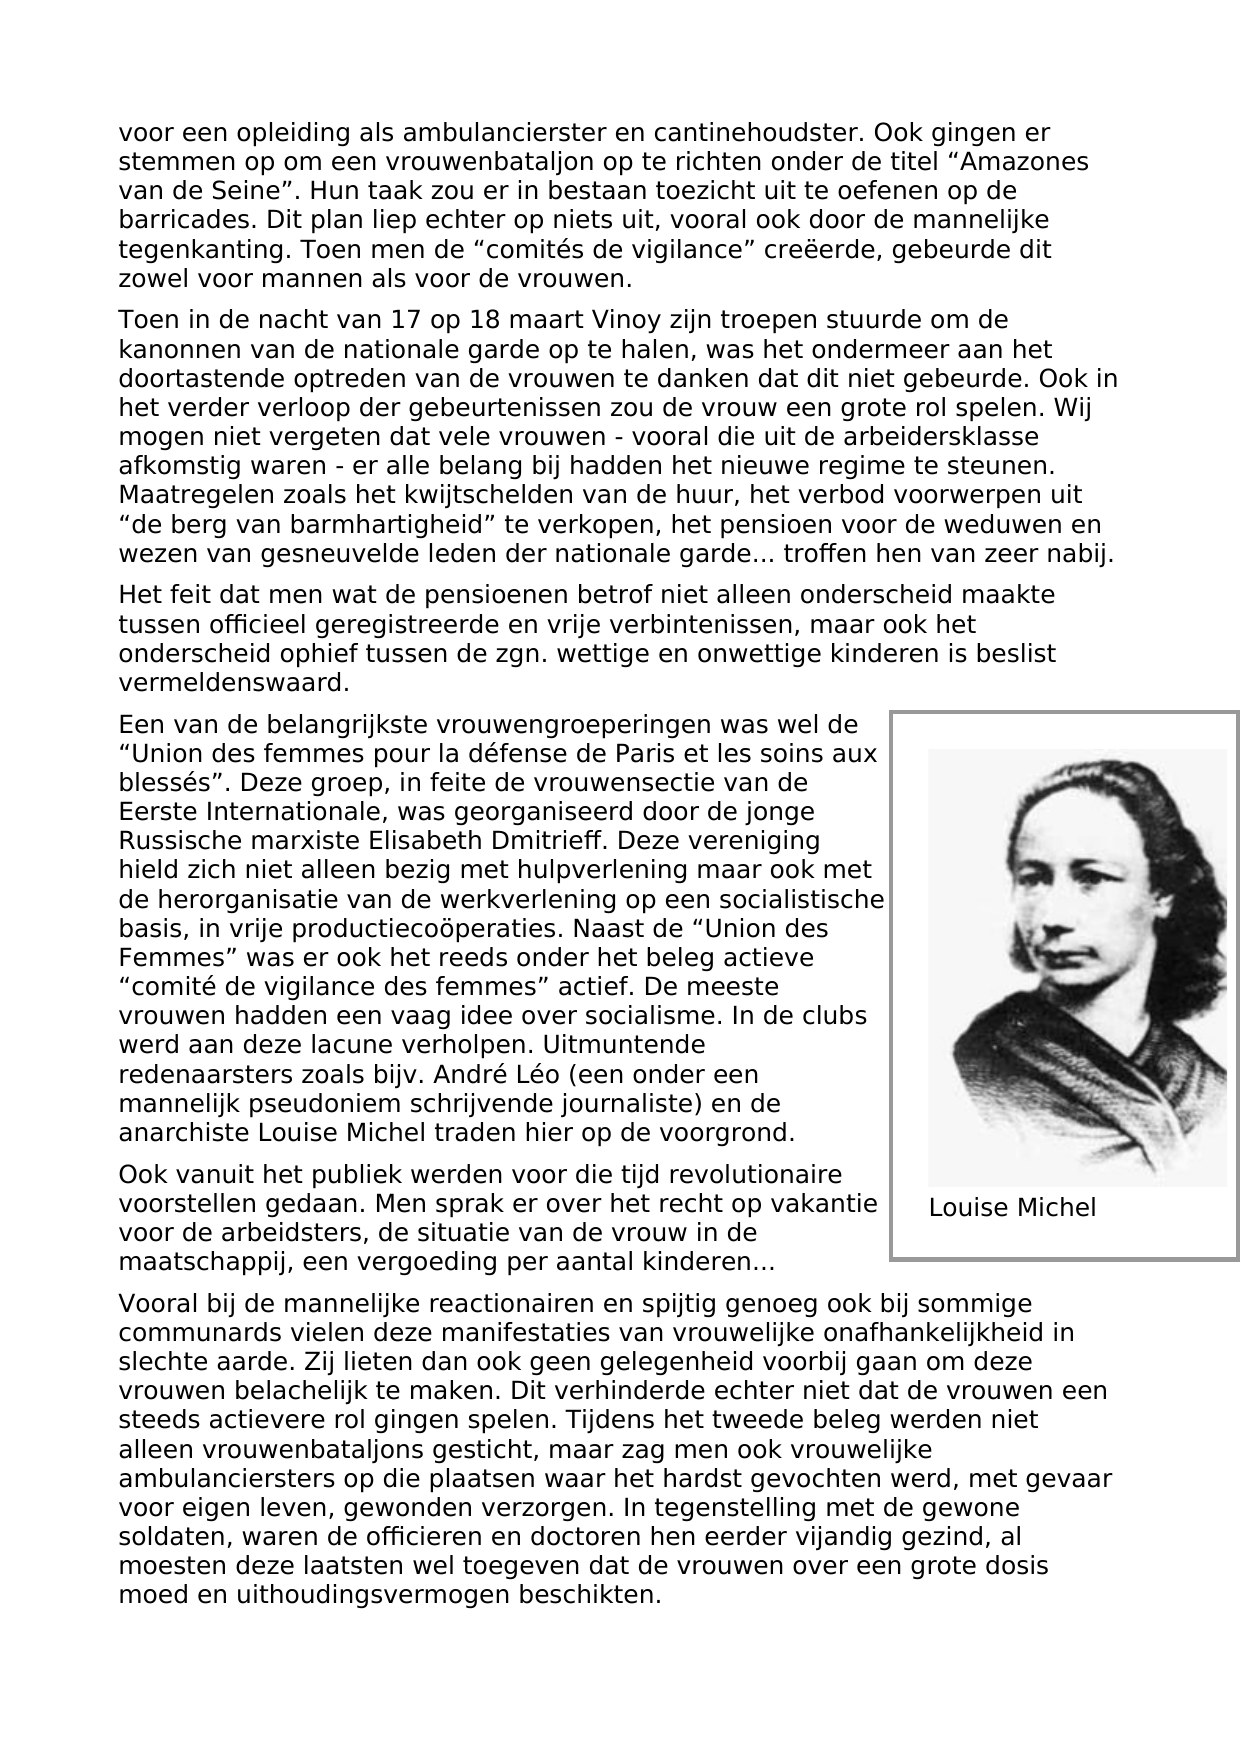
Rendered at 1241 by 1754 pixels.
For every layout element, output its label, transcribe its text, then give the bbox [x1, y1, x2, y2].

table_header Louise Michel [893, 714, 1227, 1257]
text voor een opleiding als ambulancierster en cantinehoudster. Ook gingen er stemmen op om een vrouwenbataljon op te richten onder de titel “Amazones van de Seine”. Hun taak zou er in bestaan toezicht uit te oefenen op de barricades. Dit plan liep echter op niets uit, vooral ook door de mannelijke tegenkanting. Toen men de “comités de vigilance” creëerde, gebeurde dit zowel voor mannen als voor de vrouwen. [118, 118, 1122, 293]
text Ook vanuit het publiek werden voor die tijd revolutionaire voorstellen gedaan. Men sprak er over het recht op vakantie voor de arbeidsters, de situatie van de vrouw in de maatschappij, een vergoeding per aantal kinderen... [118, 1160, 1122, 1276]
text Toen in de nacht van 17 op 18 maart Vinoy zijn troepen stuurde om de kanonnen van de nationale garde op te halen, was het ondermeer aan het doortastende optreden van de vrouwen te danken dat dit niet gebeurde. Ook in het verder verloop der gebeurtenissen zou de vrouw een grote rol spelen. Wij mogen niet vergeten dat vele vrouwen - vooral die uit de arbeidersklasse afkomstig waren - er alle belang bij hadden het nieuwe regime te steunen. Maatregelen zoals het kwijtschelden van de huur, het verbod voorwerpen uit “de berg van barmhartigheid” te verkopen, het pensioen voor de weduwen en wezen van gesneuvelde leden der nationale garde... troffen hen van zeer nabij. [118, 306, 1122, 568]
text Vooral bij de mannelijke reactionairen en spijtig genoeg ook bij sommige communards vielen deze manifestaties van vrouwelijke onafhankelijkheid in slechte aarde. Zij lieten dan ook geen gelegenheid voorbij gaan om deze vrouwen belachelijk te maken. Dit verhinderde echter niet dat de vrouwen een steeds actievere rol gingen spelen. Tijdens het tweede beleg werden niet alleen vrouwenbataljons gesticht, maar zag men ook vrouwelijke ambulanciersters op die plaatsen waar het hardst gevochten werd, met gevaar voor eigen leven, gewonden verzorgen. In tegenstelling met de gewone soldaten, waren de officieren en doctoren hen eerder vijandig gezind, al moesten deze laatsten wel toegeven dat de vrouwen over een grote dosis moed en uithoudingsvermogen beschikten. [118, 1289, 1122, 1610]
text Een van de belangrijkste vrouwengroeperingen was wel de “Union des femmes pour la défense de Paris et les soins aux blessés”. Deze groep, in feite de vrouwensectie van de Eerste Internationale, was georganiseerd door de jonge Russische marxiste Elisabeth Dmitrieff. Deze vereniging hield zich niet alleen bezig met hulpverlening maar ook met de herorganisatie van de werkverlening op een socialistische basis, in vrije productiecoöperaties. Naast de “Union des Femmes” was er ook het reeds onder het beleg actieve “comité de vigilance des femmes” actief. De meeste vrouwen hadden een vaag idee over socialisme. In de clubs werd aan deze lacune verholpen. Uitmuntende redenaarsters zoals bijv. André Léo (een onder een mannelijk pseudoniem schrijvende journaliste) en de anarchiste Louise Michel traden hier op de voorgrond. [118, 710, 889, 1147]
text Het feit dat men wat de pensioenen betrof niet alleen onderscheid maakte tussen officieel geregistreerde en vrije verbintenissen, maar ook het onderscheid ophief tussen de zgn. wettige en onwettige kinderen is beslist vermeldenswaard. [118, 581, 1122, 697]
picture [928, 749, 1228, 1187]
